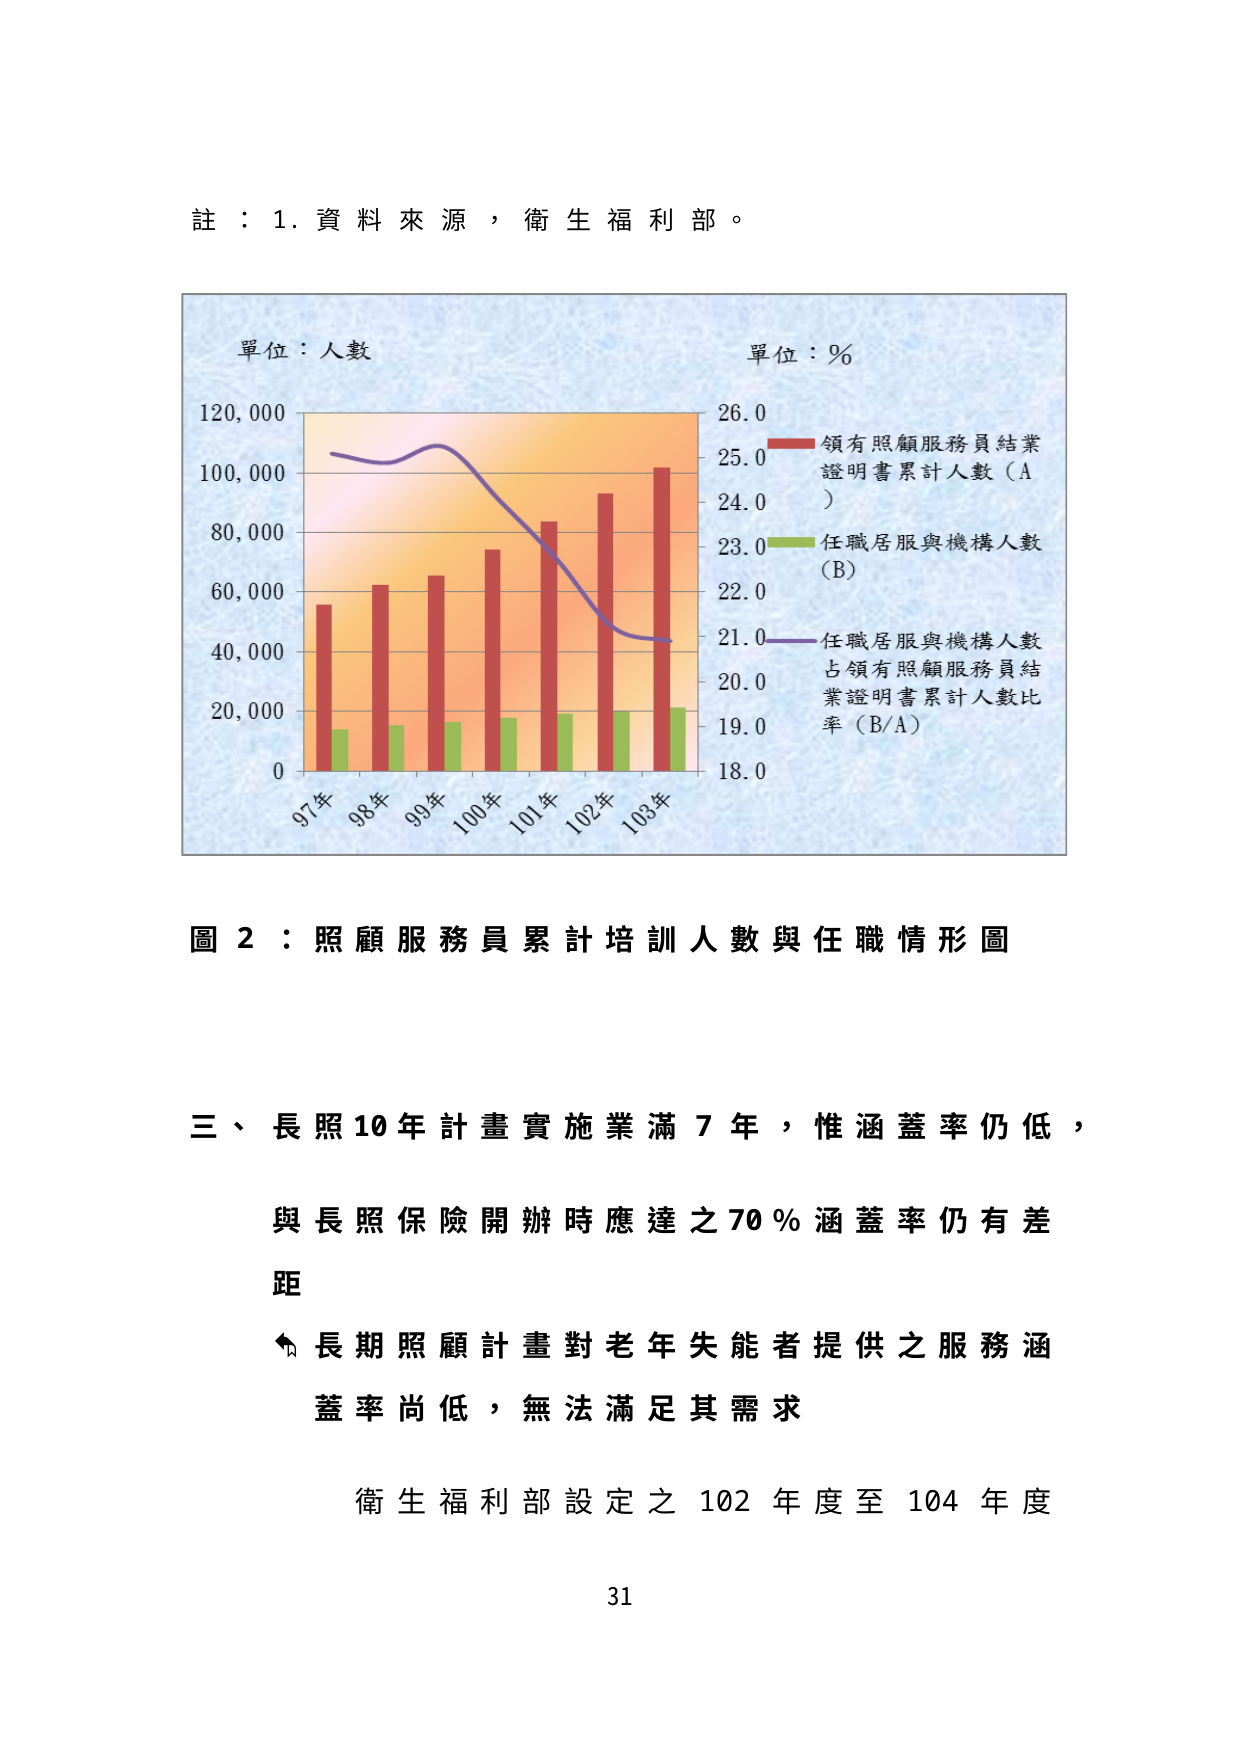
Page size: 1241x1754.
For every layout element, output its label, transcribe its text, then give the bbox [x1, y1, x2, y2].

text [182, 240, 1058, 293]
text 三、長照10年計畫實施業滿7年，惟涵蓋率仍低，與長照保險開辦時應達之70％涵蓋率仍有差距 [183, 1052, 1058, 1302]
text 圖2：照顧服務員累計培訓人數與任職情形圖 [182, 856, 1058, 990]
text 註：1.資料來源，衛生福利部。 [183, 177, 1058, 240]
text 長期照顧計畫對老年失能者提供之服務涵蓋率尚低，無法滿足其需求 [242, 1302, 1058, 1427]
text 衛生福利部設定之102年度至104年度長照服務涵蓋率目標值，僅分別占老年失能人口數之30％、33％及40％，而102年度及103年度實際涵蓋率31.8％及33.2％雖超過預計目標，惟涵蓋率仍低；又自97年度計畫實施以來，雖對老年失能者提供之服務量涵蓋率由97年度2.3％逐年提高至103年度為33.2％，惟仍無法滿足所有失能者之需求（詳附表5及圖3）。 [271, 1427, 1058, 1552]
